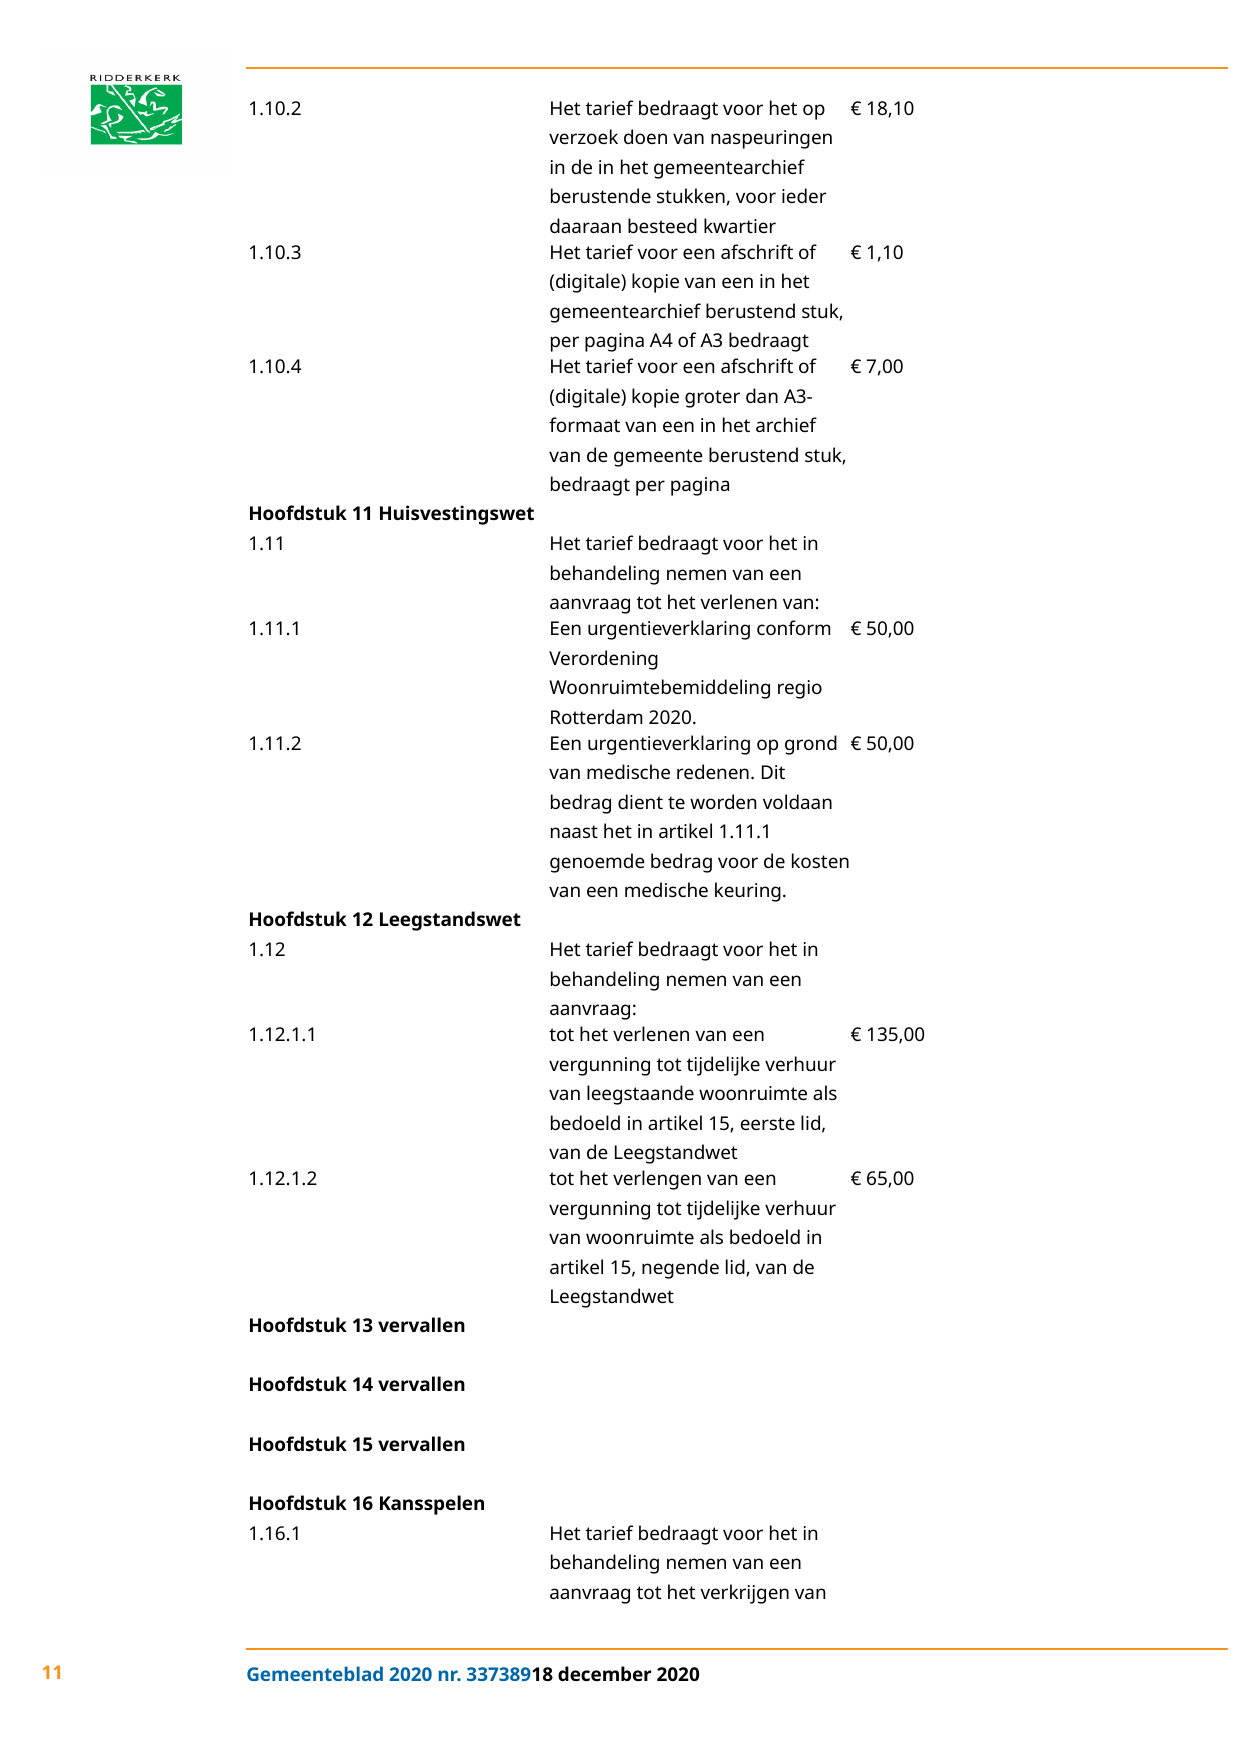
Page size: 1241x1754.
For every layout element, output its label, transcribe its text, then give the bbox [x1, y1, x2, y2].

table_cell € 135,00 [850, 1021, 1152, 1165]
text Hoofdstuk 12 Leegstandswet [248, 907, 1152, 932]
table_cell 1.11.1 [248, 615, 549, 730]
table_cell 1.10.4 [248, 353, 549, 497]
table_cell Het tarief bedraagt voor het op verzoek doen van naspeuringen in de in het gemeentearchief berustende stukken, voor ieder daaraan besteed kwartier [549, 95, 850, 239]
table_header Het tarief bedraagt voor het in behandeling nemen van een aanvraag: [549, 936, 850, 1021]
table_cell 1.12.1.2 [248, 1165, 549, 1309]
table_cell € 1,10 [850, 239, 1152, 353]
table_header 1.12 [248, 936, 549, 1021]
table_cell € 65,00 [850, 1165, 1152, 1309]
table_cell € 18,10 [850, 95, 1152, 239]
table_cell tot het verlenen van een vergunning tot tijdelijke verhuur van leegstaande woonruimte als bedoeld in artikel 15, eerste lid, van de Leegstandwet [549, 1021, 850, 1165]
table_cell € 50,00 [850, 615, 1152, 730]
table_cell € 50,00 [850, 730, 1152, 903]
text Hoofdstuk 13 vervallen [248, 1312, 1152, 1338]
table_header Het tarief bedraagt voor het in behandeling nemen van een aanvraag tot het verkrijgen van [549, 1520, 850, 1604]
table_cell Het tarief voor een afschrift of (digitale) kopie van een in het gemeentearchief berustend stuk, per pagina A4 of A3 bedraagt [549, 239, 850, 353]
table_header 1.11 [248, 530, 549, 615]
table_cell tot het verlengen van een vergunning tot tijdelijke verhuur van woonruimte als bedoeld in artikel 15, negende lid, van de Leegstandwet [549, 1165, 850, 1309]
table_header [850, 936, 1152, 1021]
text Hoofdstuk 14 vervallen [248, 1372, 1152, 1397]
table_header 1.16.1 [248, 1520, 549, 1604]
table_header [850, 1520, 1152, 1604]
text Hoofdstuk 15 vervallen [248, 1431, 1152, 1457]
text Hoofdstuk 16 Kansspelen [248, 1490, 1152, 1516]
table_cell Een urgentieverklaring op grond van medische redenen. Dit bedrag dient te worden voldaan naast het in artikel 1.11.1 genoemde bedrag voor de kosten van een medische keuring. [549, 730, 850, 903]
table_cell Een urgentieverklaring conform Verordening Woonruimtebemiddeling regio Rotterdam 2020. [549, 615, 850, 730]
table_cell 1.12.1.1 [248, 1021, 549, 1165]
table_cell 1.10.2 [248, 95, 549, 239]
table_header [850, 530, 1152, 615]
table_cell Het tarief voor een afschrift of (digitale) kopie groter dan A3-formaat van een in het archief van de gemeente berustend stuk, bedraagt per pagina [549, 353, 850, 497]
picture [41, 47, 231, 172]
table_header Het tarief bedraagt voor het in behandeling nemen van een aanvraag tot het verlenen van: [549, 530, 850, 615]
table_cell 1.11.2 [248, 730, 549, 903]
text Hoofdstuk 11 Huisvestingswet [248, 501, 1152, 526]
table_cell € 7,00 [850, 353, 1152, 497]
table_cell 1.10.3 [248, 239, 549, 353]
